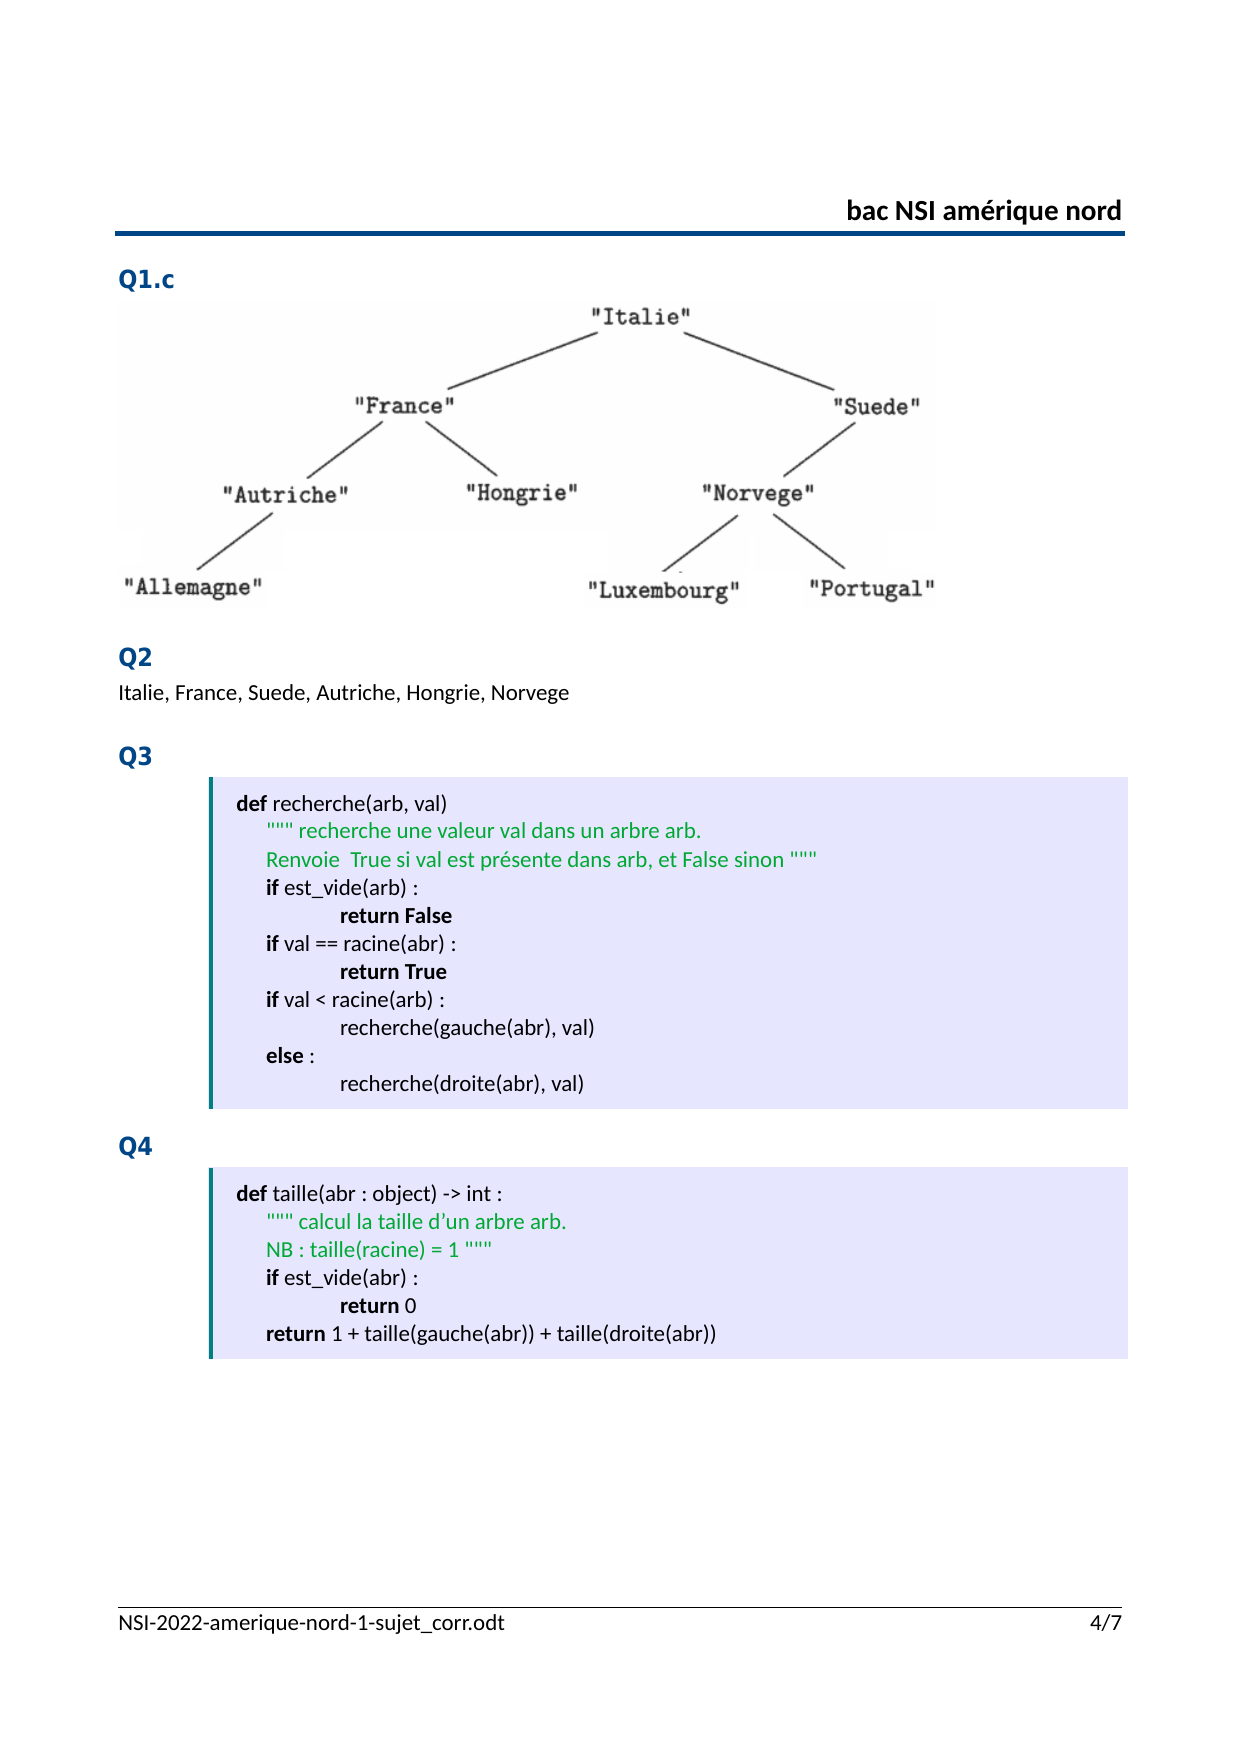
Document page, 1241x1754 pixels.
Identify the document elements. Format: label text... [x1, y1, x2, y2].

subtitle Q2 [118, 643, 1122, 672]
text recherche(gauche(abr), val) [213, 1013, 1128, 1041]
text if val == racine(abr) : [213, 929, 1128, 957]
text recherche(droite(abr), val) [213, 1069, 1128, 1109]
text if est_vide(abr) : [213, 1263, 1128, 1291]
text if est_vide(arb) : [213, 873, 1128, 901]
text return 0 [213, 1291, 1128, 1319]
text """ recherche une valeur val dans un arbre arb. [213, 817, 1128, 845]
text """ calcul la taille d’un arbre arb. [213, 1207, 1128, 1235]
text NB : taille(racine) = 1 """ [213, 1235, 1128, 1263]
subtitle Q1.c [118, 265, 1122, 294]
text if val < racine(arb) : [213, 985, 1128, 1013]
text def recherche(arb, val) [213, 777, 1128, 817]
picture [118, 300, 937, 608]
text else : [213, 1041, 1128, 1069]
subtitle Q3 [118, 742, 1122, 771]
text Renvoie True si val est présente dans arb, et False sinon """ [213, 845, 1128, 873]
text Italie, France, Suede, Autriche, Hongrie, Norvege [118, 678, 1122, 706]
text def taille(abr : object) -> int : [208, 1167, 1128, 1207]
text return True [213, 957, 1128, 985]
text return 1 + taille(gauche(abr)) + taille(droite(abr)) [213, 1319, 1128, 1359]
subtitle Q4 [118, 1132, 1122, 1161]
text return False [213, 901, 1128, 929]
